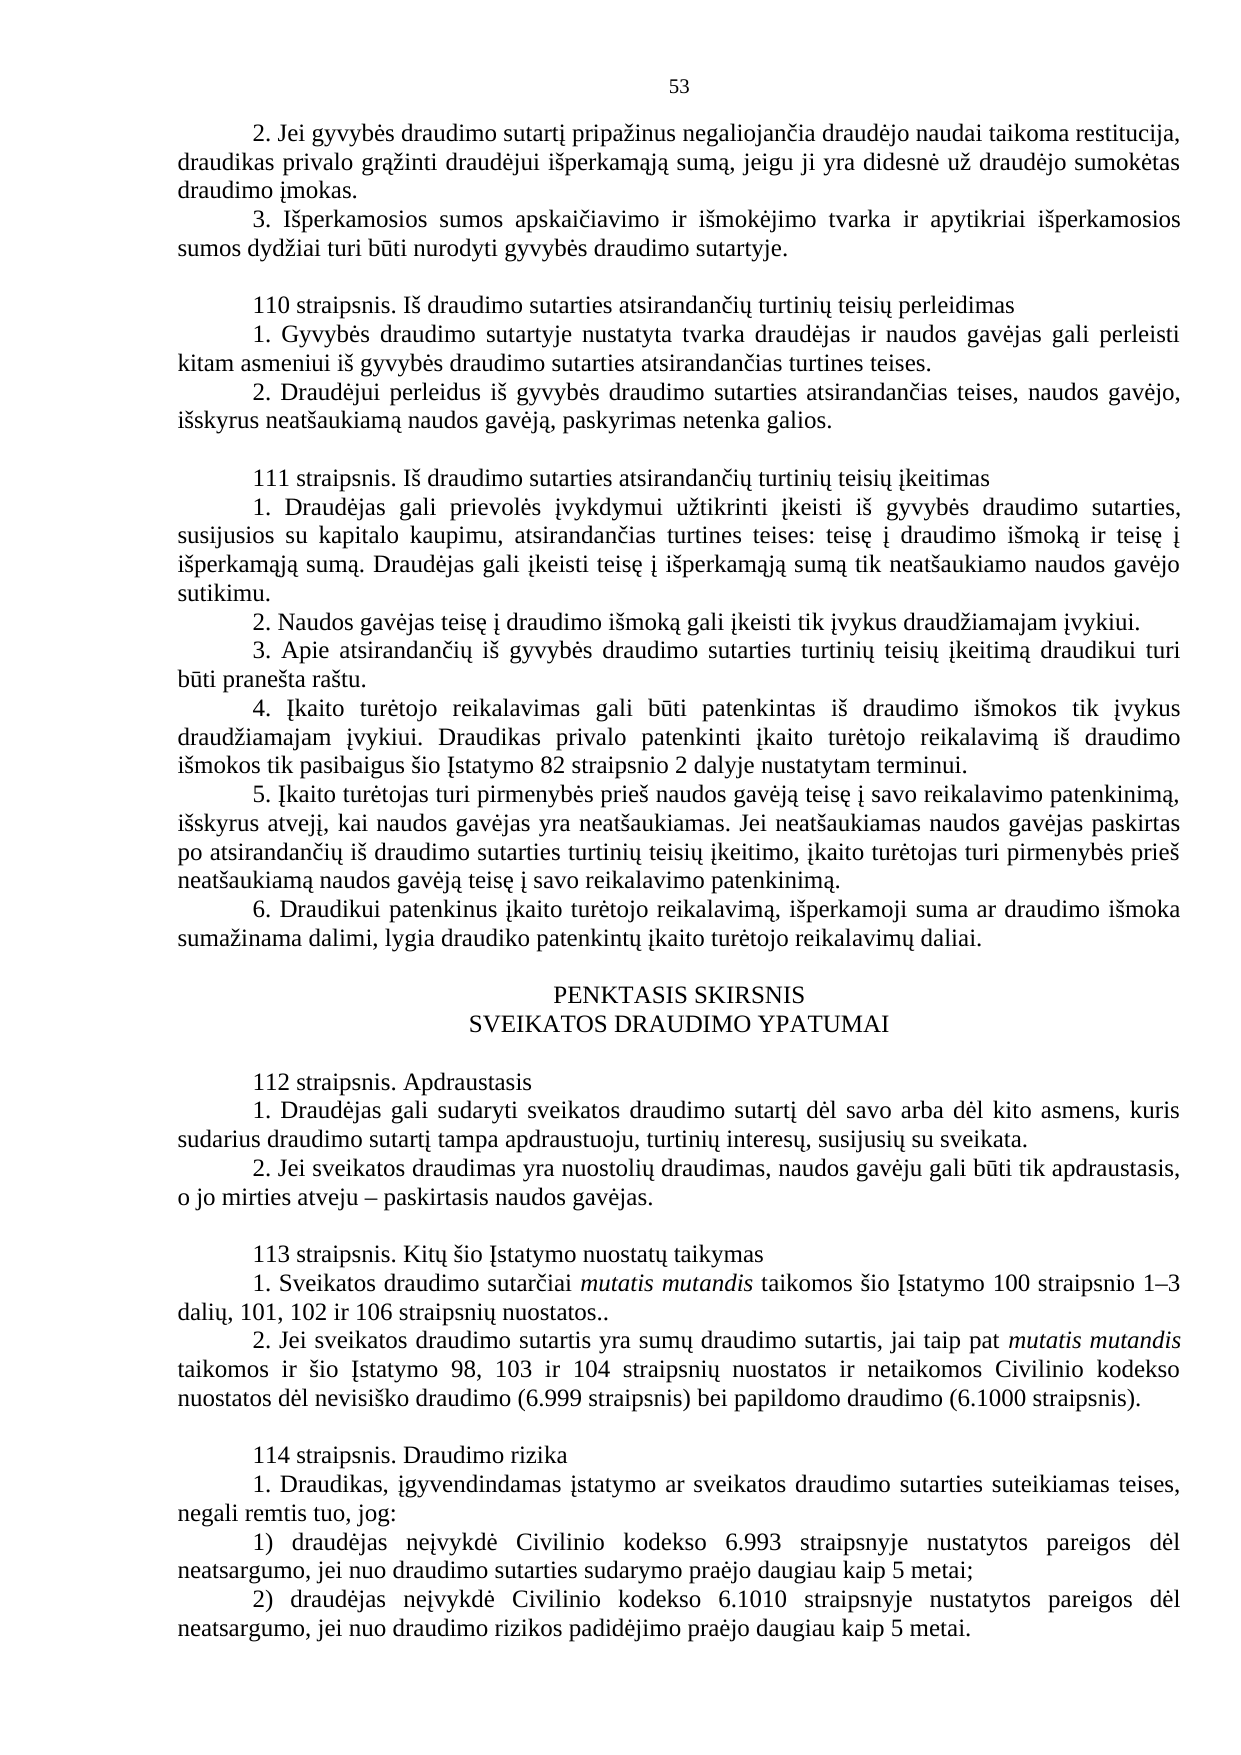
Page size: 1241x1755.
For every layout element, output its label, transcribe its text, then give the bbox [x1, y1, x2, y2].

text 1. Sveikatos draudimo sutarčiai mutatis mutandis taikomos šio Įstatymo 100 straipsnio 1–3 dalių, 101, 102 ir 106 straipsnių nuostatos.. [177, 1268, 1181, 1326]
text 1. Draudėjas gali prievolės įvykdymui užtikrinti įkeisti iš gyvybės draudimo sutarties, susijusios su kapitalo kaupimu, atsirandančias turtines teises: teisę į draudimo išmoką ir teisę į išperkamąją sumą. Draudėjas gali įkeisti teisę į išperkamąją sumą tik neatšaukiamo naudos gavėjo sutikimu. [177, 492, 1181, 607]
text 113 straipsnis. Kitų šio Įstatymo nuostatų taikymas [177, 1239, 1181, 1268]
text 2. Naudos gavėjas teisę į draudimo išmoką gali įkeisti tik įvykus draudžiamajam įvykiui. [177, 607, 1181, 636]
text 5. Įkaito turėtojas turi pirmenybės prieš naudos gavėją teisę į savo reikalavimo patenkinimą, išskyrus atvejį, kai naudos gavėjas yra neatšaukiamas. Jei neatšaukiamas naudos gavėjas paskirtas po atsirandančių iš draudimo sutarties turtinių teisių įkeitimo, įkaito turėtojas turi pirmenybės prieš neatšaukiamą naudos gavėją teisę į savo reikalavimo patenkinimą. [177, 779, 1181, 894]
text 2. Jei sveikatos draudimas yra nuostolių draudimas, naudos gavėju gali būti tik apdraustasis, o jo mirties atveju – paskirtasis naudos gavėjas. [177, 1153, 1181, 1211]
text 2. Draudėjui perleidus iš gyvybės draudimo sutarties atsirandančias teises, naudos gavėjo, išskyrus neatšaukiamą naudos gavėją, paskyrimas netenka galios. [177, 377, 1181, 434]
text 111 straipsnis. Iš draudimo sutarties atsirandančių turtinių teisių įkeitimas [252, 463, 1181, 492]
text 1. Draudėjas gali sudaryti sveikatos draudimo sutartį dėl savo arba dėl kito asmens, kuris sudarius draudimo sutartį tampa apdraustuoju, turtinių interesų, susijusių su sveikata. [177, 1096, 1181, 1153]
subtitle 110 straipsnis. Iš draudimo sutarties atsirandančių turtinių teisių perleidimas [252, 291, 1181, 319]
text 114 straipsnis. Draudimo rizika [177, 1441, 1181, 1469]
text 3. Išperkamosios sumos apskaičiavimo ir išmokėjimo tvarka ir apytikriai išperkamosios sumos dydžiai turi būti nurodyti gyvybės draudimo sutartyje. [177, 204, 1181, 262]
text 112 straipsnis. Apdraustasis [177, 1067, 1181, 1096]
text PENKTASIS SKIRSNIS [177, 981, 1181, 1009]
text 2) draudėjas neįvykdė Civilinio kodekso 6.1010 straipsnyje nustatytos pareigos dėl neatsargumo, jei nuo draudimo rizikos padidėjimo praėjo daugiau kaip 5 metai. [177, 1584, 1181, 1642]
text 4. Įkaito turėtojo reikalavimas gali būti patenkintas iš draudimo išmokos tik įvykus draudžiamajam įvykiui. Draudikas privalo patenkinti įkaito turėtojo reikalavimą iš draudimo išmokos tik pasibaigus šio Įstatymo 82 straipsnio 2 dalyje nustatytam terminui. [177, 693, 1181, 779]
text 3. Apie atsirandančių iš gyvybės draudimo sutarties turtinių teisių įkeitimą draudikui turi būti pranešta raštu. [177, 636, 1181, 693]
text 1) draudėjas neįvykdė Civilinio kodekso 6.993 straipsnyje nustatytos pareigos dėl neatsargumo, jei nuo draudimo sutarties sudarymo praėjo daugiau kaip 5 metai; [177, 1527, 1181, 1584]
text 1. Draudikas, įgyvendindamas įstatymo ar sveikatos draudimo sutarties suteikiamas teises, negali remtis tuo, jog: [177, 1469, 1181, 1527]
text 2. Jei sveikatos draudimo sutartis yra sumų draudimo sutartis, jai taip pat mutatis mutandis taikomos ir šio Įstatymo 98, 103 ir 104 straipsnių nuostatos ir netaikomos Civilinio kodekso nuostatos dėl nevisiško draudimo (6.999 straipsnis) bei papildomo draudimo (6.1000 straipsnis). [177, 1326, 1181, 1412]
text 6. Draudikui patenkinus įkaito turėtojo reikalavimą, išperkamoji suma ar draudimo išmoka sumažinama dalimi, lygia draudiko patenkintų įkaito turėtojo reikalavimų daliai. [177, 894, 1181, 952]
text SVEIKATOS DRAUDIMO YPATUMAI [177, 1009, 1181, 1038]
text 2. Jei gyvybės draudimo sutartį pripažinus negaliojančia draudėjo naudai taikoma restitucija, draudikas privalo grąžinti draudėjui išperkamąją sumą, jeigu ji yra didesnė už draudėjo sumokėtas draudimo įmokas. [177, 118, 1181, 204]
text 1. Gyvybės draudimo sutartyje nustatyta tvarka draudėjas ir naudos gavėjas gali perleisti kitam asmeniui iš gyvybės draudimo sutarties atsirandančias turtines teises. [177, 319, 1181, 377]
